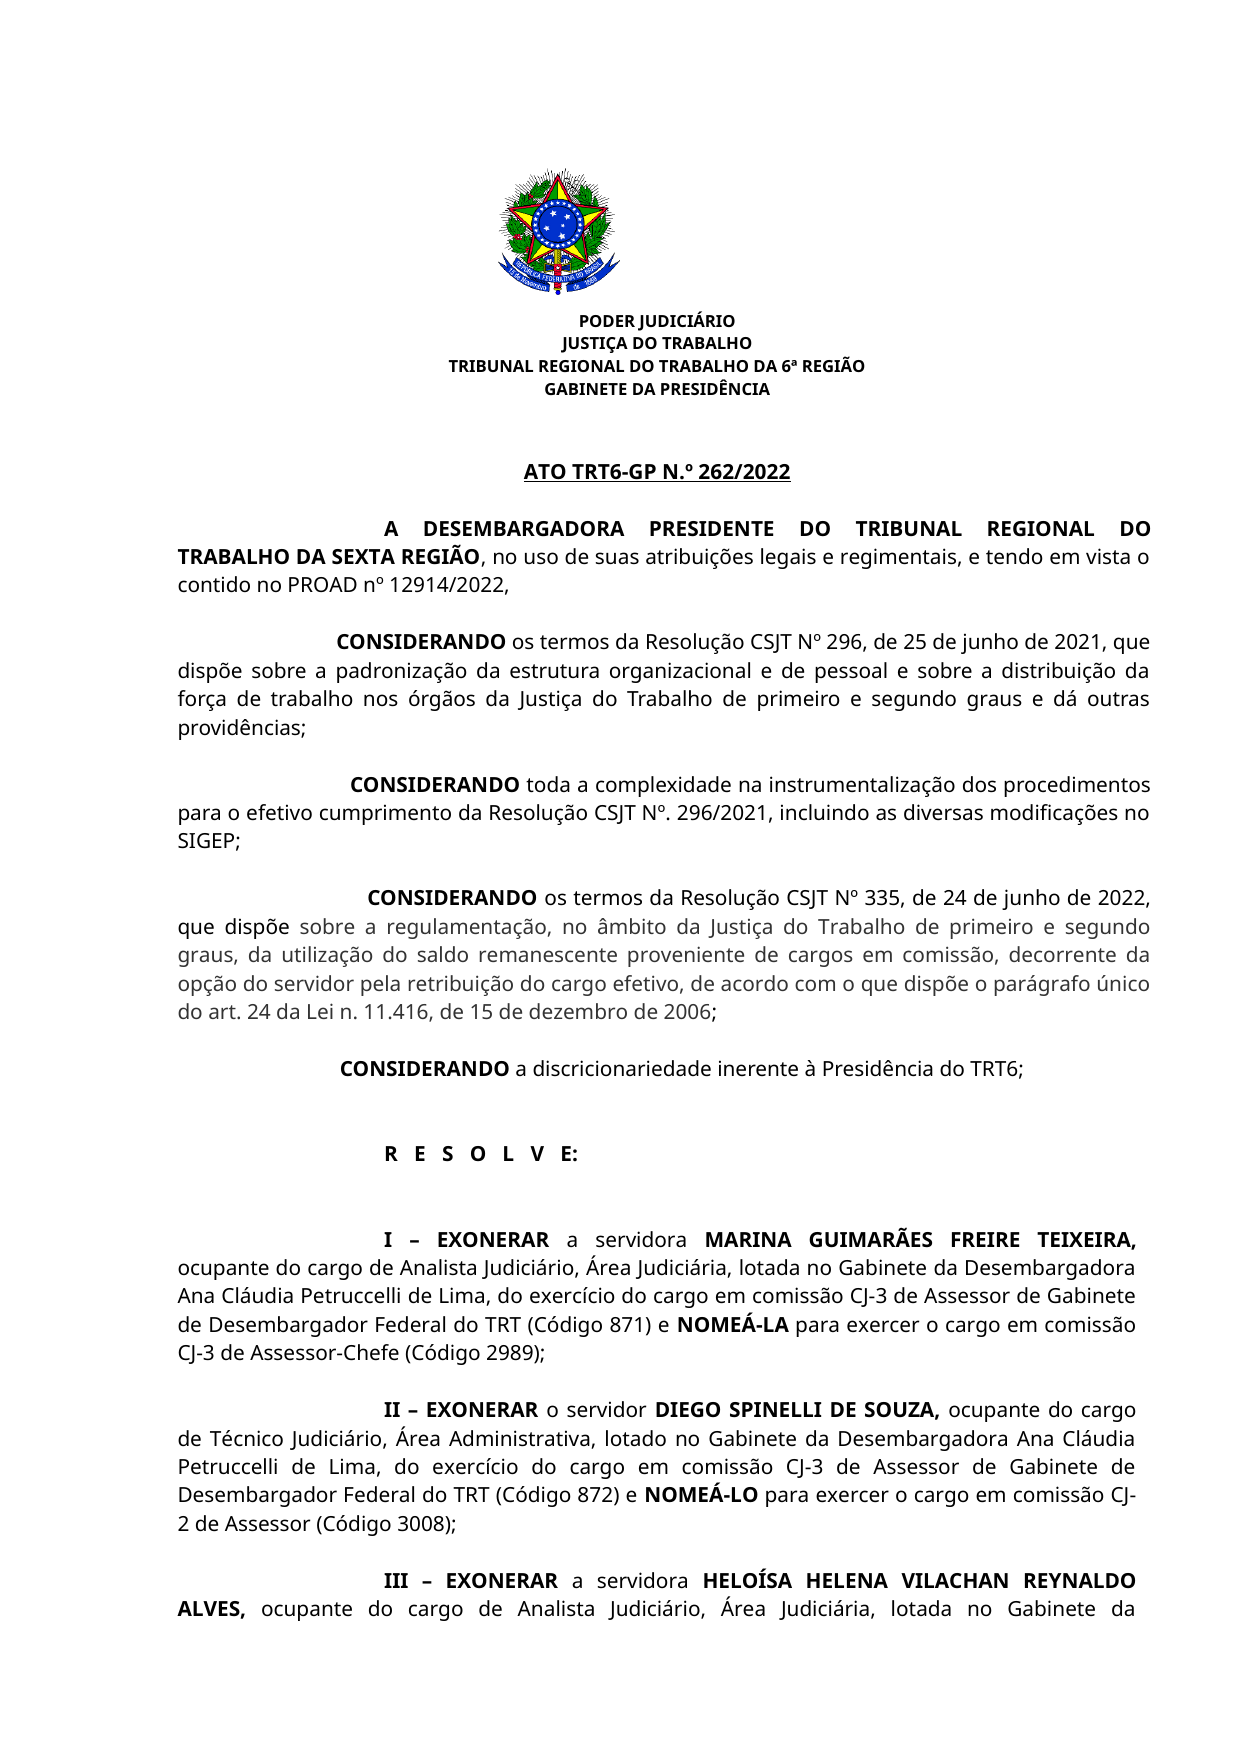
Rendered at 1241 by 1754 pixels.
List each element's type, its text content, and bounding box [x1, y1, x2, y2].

text CONSIDERANDO a discricionariedade inerente à Presidência do TRT6; [177, 1054, 1152, 1082]
text ATO TRT6-GP N.º 262/2022 [177, 457, 1137, 485]
text III – EXONERAR a servidora HELOÍSA HELENA VILACHAN REYNALDO ALVES, ocupante do cargo de Analista Judiciário, Área Judiciária, lotada no Gabinete da [177, 1566, 1137, 1623]
text JUSTIÇA DO TRABALHO [177, 332, 1137, 354]
text TRIBUNAL REGIONAL DO TRABALHO DA 6ª REGIÃO [177, 354, 1137, 377]
text I – EXONERAR a servidora MARINA GUIMARÃES FREIRE TEIXEIRA, ocupante do cargo de Analista Judiciário, Área Judiciária, lotada no Gabinete da Desembargadora Ana Cláudia Petruccelli de Lima, do exercício do cargo em comissão CJ-3 de Assessor de Gabinete de Desembargador Federal do TRT (Código 871) e NOMEÁ-LA para exercer o cargo em comissão CJ-3 de Assessor-Chefe (Código 2989); [177, 1225, 1137, 1367]
text CONSIDERANDO toda a complexidade na instrumentalização dos procedimentos para o efetivo cumprimento da Resolução CSJT Nº. 296/2021, incluindo as diversas modificações no SIGEP; [177, 770, 1152, 855]
text CONSIDERANDO os termos da Resolução CSJT Nº 296, de 25 de junho de 2021, que dispõe sobre a padronização da estrutura organizacional e de pessoal e sobre a distribuição da força de trabalho nos órgãos da Justiça do Trabalho de primeiro e segundo graus e dá outras providências; [177, 627, 1152, 741]
text GABINETE DA PRESIDÊNCIA [177, 377, 1137, 400]
picture [491, 165, 623, 297]
text R E S O L V E: [177, 1139, 1137, 1168]
text II – EXONERAR o servidor DIEGO SPINELLI DE SOUZA, ocupante do cargo de Técnico Judiciário, Área Administrativa, lotado no Gabinete da Desembargadora Ana Cláudia Petruccelli de Lima, do exercício do cargo em comissão CJ-3 de Assessor de Gabinete de Desembargador Federal do TRT (Código 872) e NOMEÁ-LO para exercer o cargo em comissão CJ-2 de Assessor (Código 3008); [177, 1395, 1137, 1537]
text PODER JUDICIÁRIO [177, 309, 1137, 332]
text CONSIDERANDO os termos da Resolução CSJT Nº 335, de 24 de junho de 2022, que dispõe sobre a regulamentação, no âmbito da Justiça do Trabalho de primeiro e segundo graus, da utilização do saldo remanescente proveniente de cargos em comissão, decorrente da opção do servidor pela retribuição do cargo efetivo, de acordo com o que dispõe o parágrafo único do art. 24 da Lei n. 11.416, de 15 de dezembro de 2006; [177, 883, 1152, 1026]
text A DESEMBARGADORA PRESIDENTE DO TRIBUNAL REGIONAL DO TRABALHO DA SEXTA REGIÃO, no uso de suas atribuições legais e regimentais, e tendo em vista o contido no PROAD nº 12914/2022, [177, 514, 1152, 599]
